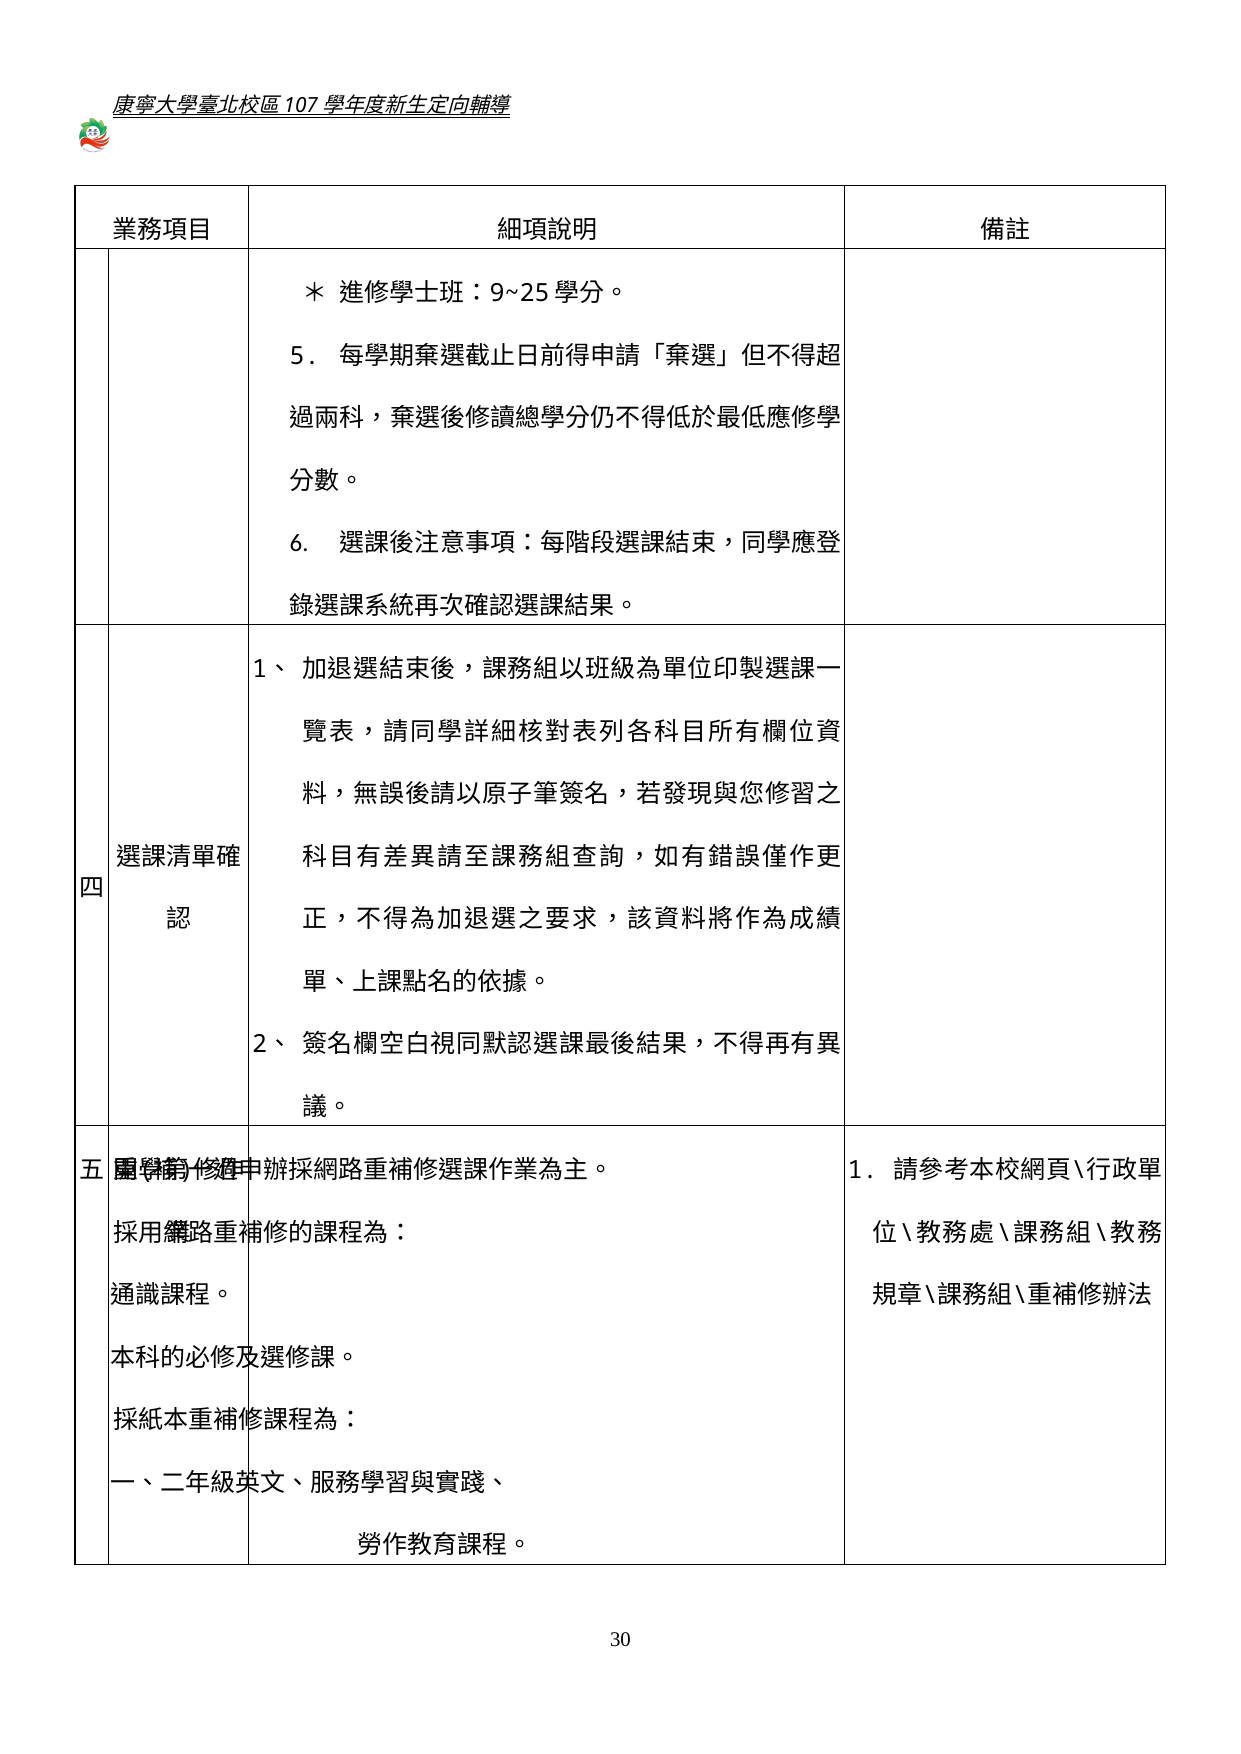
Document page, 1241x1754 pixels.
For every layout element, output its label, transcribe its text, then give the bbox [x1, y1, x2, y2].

table_cell [845, 625, 1165, 1125]
table_header 細項說明 [249, 186, 844, 248]
table_cell 開學第一週申辦採網路重補修選課作業為主。 採用網路重補修的課程為： 通識課程。 本科的必修及選修課。 採紙本重補修課程為： 一、二年級英文、服務學習與實踐、 勞作教育課程。 三、四年級體育課。 跨科及跨學制之課程。 特殊情形。 延修生。 隨班重(補)修之應屆畢業生，不得以任何理由要求先行舉行期中、末考試。 重(補)修課程不得與其他課程上課時間衝堂，若遇有學期中實習者，請另填[期中實習證明單]，除特殊生外，不得要求換班上課。 [249, 1126, 844, 1564]
table_cell 加退選結束後，課務組以班級為單位印製選課一覽表，請同學詳細核對表列各科目所有欄位資料，無誤後請以原子筆簽名，若發現與您修習之科目有差異請至課務組查詢，如有錯誤僅作更正，不得為加退選之要求，該資料將作為成績單、上課點名的依據。 簽名欄空白視同默認選課最後結果，不得再有異議。 [249, 625, 844, 1125]
table_cell 重(補)修作 業 [109, 1126, 248, 1564]
table_cell [845, 249, 1165, 624]
table_cell [76, 249, 108, 624]
table_cell 選課清單確 認 [109, 625, 248, 1125]
table_cell 四 [76, 625, 108, 1125]
table_cell 五 [76, 1126, 108, 1564]
table_cell 依本校學生選課辦法辦理。 除幼保系、長照系各學期之「必修」課程由教務系統先行配課外，其餘學系依學系排定之課程自行上線選課。 開學第一週為加退選週，同學應於規定日期內上網加選或退選課程；凡未能於期限內完成者，不另行辦理。每學期結束前預選次學期課程。 每學期修讀學分之上下限： 五年制前三學年：20~32學分。 五年制後二學年：12~28學分。 日間學士班前三學年：15~25學分。 日間學士班第四學年：9~25學分。 進修學士班：9~25學分。 每學期棄選截止日前得申請「棄選」但不得超過兩科，棄選後修讀總學分仍不得低於最低應修學分數。 選課後注意事項：每階段選課結束，同學應登錄選課系統再次確認選課結果。 [249, 249, 844, 624]
table_cell 1. 請參考本校網頁\行政單位\教務處\課務組\教務規章\課務組\重補修辦法 [845, 1126, 1165, 1564]
table_header 備註 [845, 186, 1165, 248]
table_cell [109, 249, 248, 624]
table_header 業務項目 [76, 186, 248, 248]
